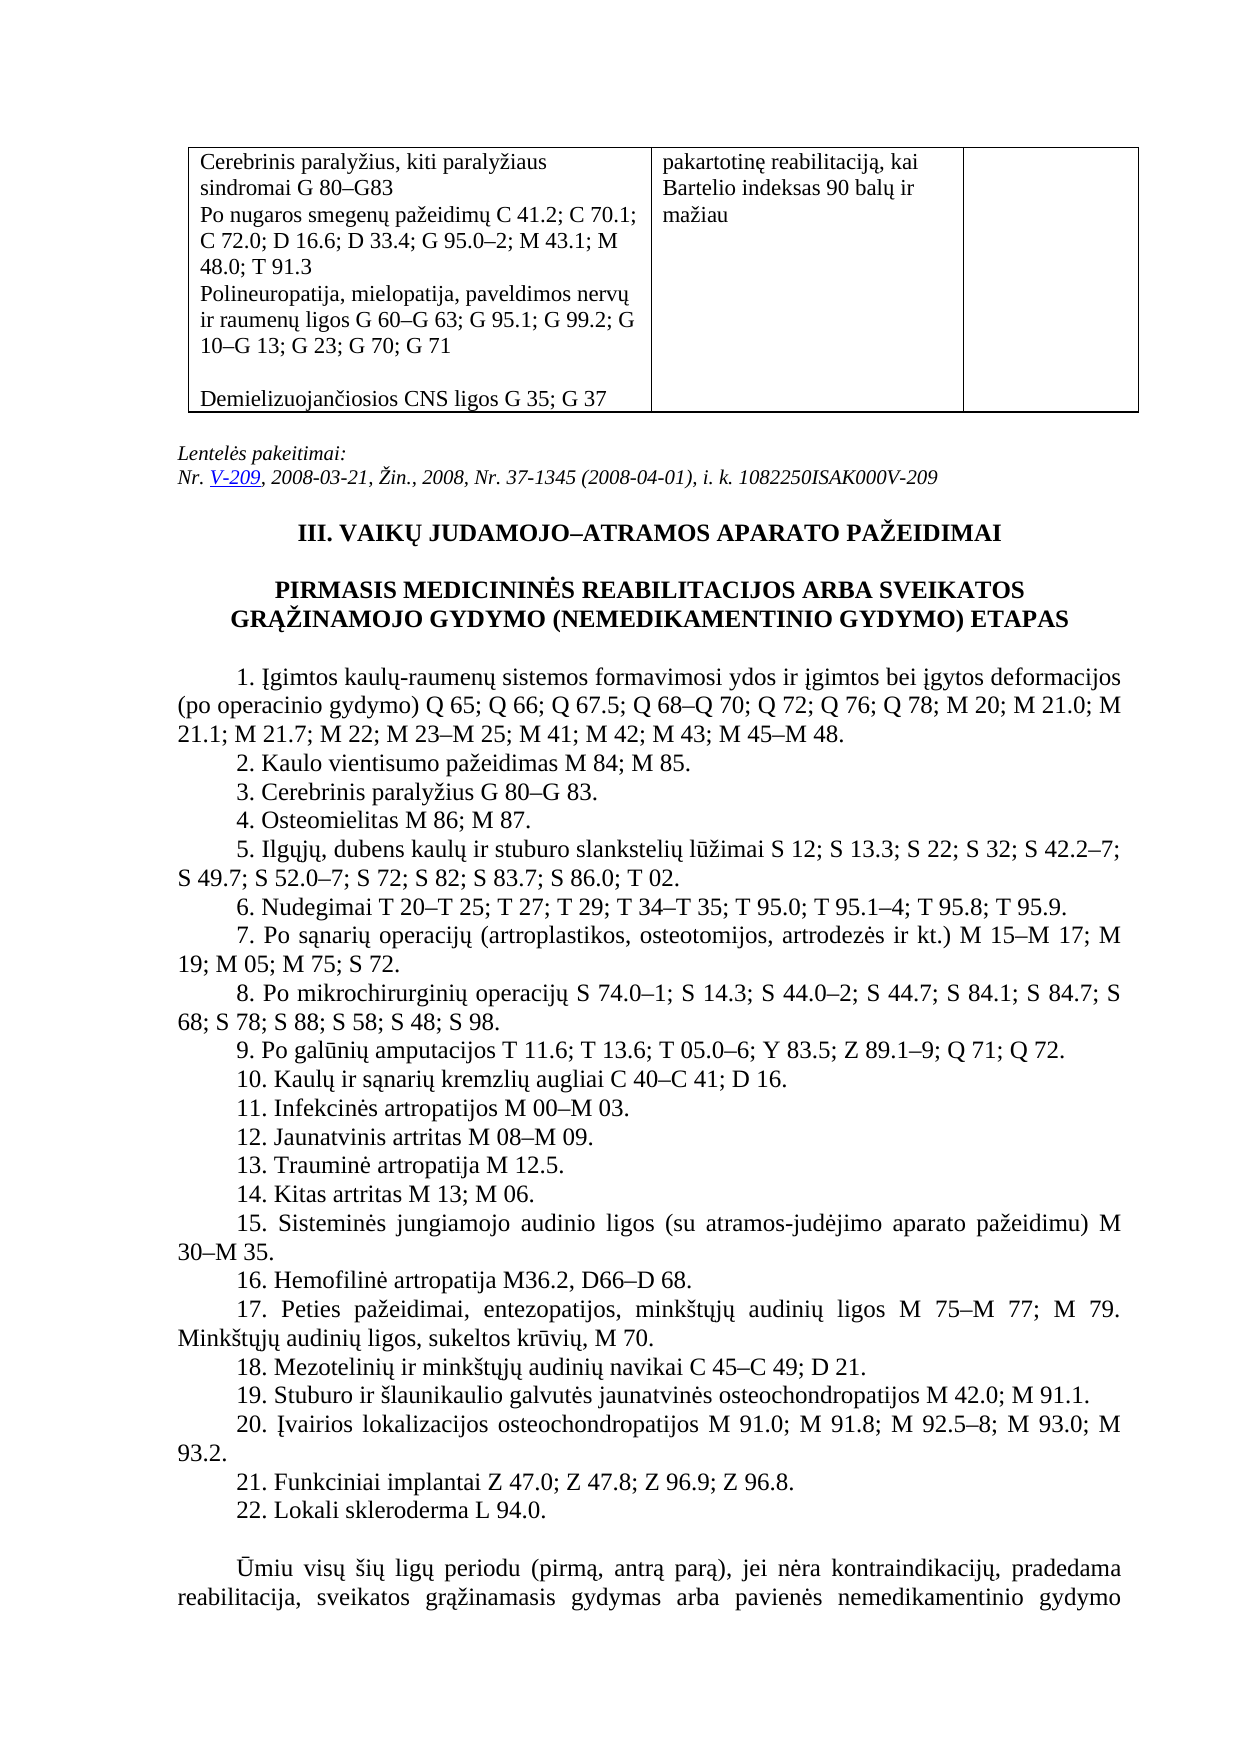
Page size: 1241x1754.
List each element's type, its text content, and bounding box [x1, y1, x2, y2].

text 13. Trauminė artropatija M 12.5. [177, 1151, 1122, 1179]
text 12. Jaunatvinis artritas M 08–M 09. [177, 1122, 1122, 1151]
text 21. Funkciniai implantai Z 47.0; Z 47.8; Z 96.9; Z 96.8. [177, 1467, 1122, 1496]
table_cell [964, 148, 1138, 411]
table_cell pakartotinę reabilitaciją, kai Bartelio indeksas 90 balų ir mažiau [652, 148, 963, 411]
text Nr. V-209, 2008-03-21, Žin., 2008, Nr. 37-1345 (2008-04-01), i. k. 1082250ISAK000V-209 [177, 465, 1122, 489]
text 15. Sisteminės jungiamojo audinio ligos (su atramos-judėjimo aparato pažeidimu) M 30–M 35. [177, 1208, 1122, 1266]
text 18. Mezotelinių ir minkštųjų audinių navikai C 45–C 49; D 21. [177, 1352, 1122, 1381]
text 6. Nudegimai T 20–T 25; T 27; T 29; T 34–T 35; T 95.0; T 95.1–4; T 95.8; T 95.9. [177, 892, 1122, 921]
text 2. Kaulo vientisumo pažeidimas M 84; M 85. [177, 748, 1122, 777]
text 8. Po mikrochirurginių operacijų S 74.0–1; S 14.3; S 44.0–2; S 44.7; S 84.1; S 84.7; S 68; S 78; S 88; S 58; S 48; S 98. [177, 978, 1122, 1036]
text 11. Infekcinės artropatijos M 00–M 03. [177, 1093, 1122, 1122]
text 3. Cerebrinis paralyžius G 80–G 83. [177, 777, 1122, 806]
text 4. Osteomielitas M 86; M 87. [177, 806, 1122, 834]
text 22. Lokali skleroderma L 94.0. [177, 1496, 1122, 1524]
table_cell Cerebrinis paralyžius, kiti paralyžiaus sindromai G 80–G83 Po nugaros smegenų pažeidimų C 41.2; C 70.1; C 72.0; D 16.6; D 33.4; G 95.0–2; M 43.1; M 48.0; T 91.3 Polineuropatija, mielopatija, paveldimos nervų ir raumenų ligos G 60–G 63; G 95.1; G 99.2; G 10–G 13; G 23; G 70; G 71 Demielizuojančiosios CNS ligos G 35; G 37 [189, 148, 651, 411]
subtitle III. VAIKŲ JUDAMOJO–ATRAMOS APARATO PAŽEIDIMAI [177, 518, 1122, 547]
text 5. Ilgųjų, dubens kaulų ir stuburo slankstelių lūžimai S 12; S 13.3; S 22; S 32; S 42.2–7; S 49.7; S 52.0–7; S 72; S 82; S 83.7; S 86.0; T 02. [177, 834, 1122, 892]
text 14. Kitas artritas M 13; M 06. [177, 1179, 1122, 1208]
text 10. Kaulų ir sąnarių kremzlių augliai C 40–C 41; D 16. [177, 1064, 1122, 1093]
subtitle PIRMASIS MEDICININĖS REABILITACIJOS arba Sveikatos Grąžinamojo Gydymo (nemedikamentinio gydymo) ETAPAS [177, 576, 1122, 633]
text 9. Po galūnių amputacijos T 11.6; T 13.6; T 05.0–6; Y 83.5; Z 89.1–9; Q 71; Q 72. [177, 1036, 1122, 1064]
text Lentelės pakeitimai: [177, 441, 1122, 465]
text Ūmiu visų šių ligų periodu (pirmą, antrą parą), jei nėra kontraindikacijų, pradedama reabilitacija, sveikatos grąžinamasis gydymas arba pavienės nemedikamentinio gydymo [177, 1553, 1122, 1611]
text 16. Hemofilinė artropatija M36.2, D66–D 68. [177, 1266, 1122, 1294]
text 1. Įgimtos kaulų-raumenų sistemos formavimosi ydos ir įgimtos bei įgytos deformacijos (po operacinio gydymo) Q 65; Q 66; Q 67.5; Q 68–Q 70; Q 72; Q 76; Q 78; M 20; M 21.0; M 21.1; M 21.7; M 22; M 23–M 25; M 41; M 42; M 43; M 45–M 48. [177, 662, 1122, 748]
text 17. Peties pažeidimai, entezopatijos, minkštųjų audinių ligos M 75–M 77; M 79. Minkštųjų audinių ligos, sukeltos krūvių, M 70. [177, 1294, 1122, 1352]
text 20. Įvairios lokalizacijos osteochondropatijos M 91.0; M 91.8; M 92.5–8; M 93.0; M 93.2. [177, 1409, 1122, 1467]
text 7. Po sąnarių operacijų (artroplastikos, osteotomijos, artrodezės ir kt.) M 15–M 17; M 19; M 05; M 75; S 72. [177, 921, 1122, 978]
text 19. Stuburo ir šlaunikaulio galvutės jaunatvinės osteochondropatijos M 42.0; M 91.1. [177, 1381, 1122, 1409]
